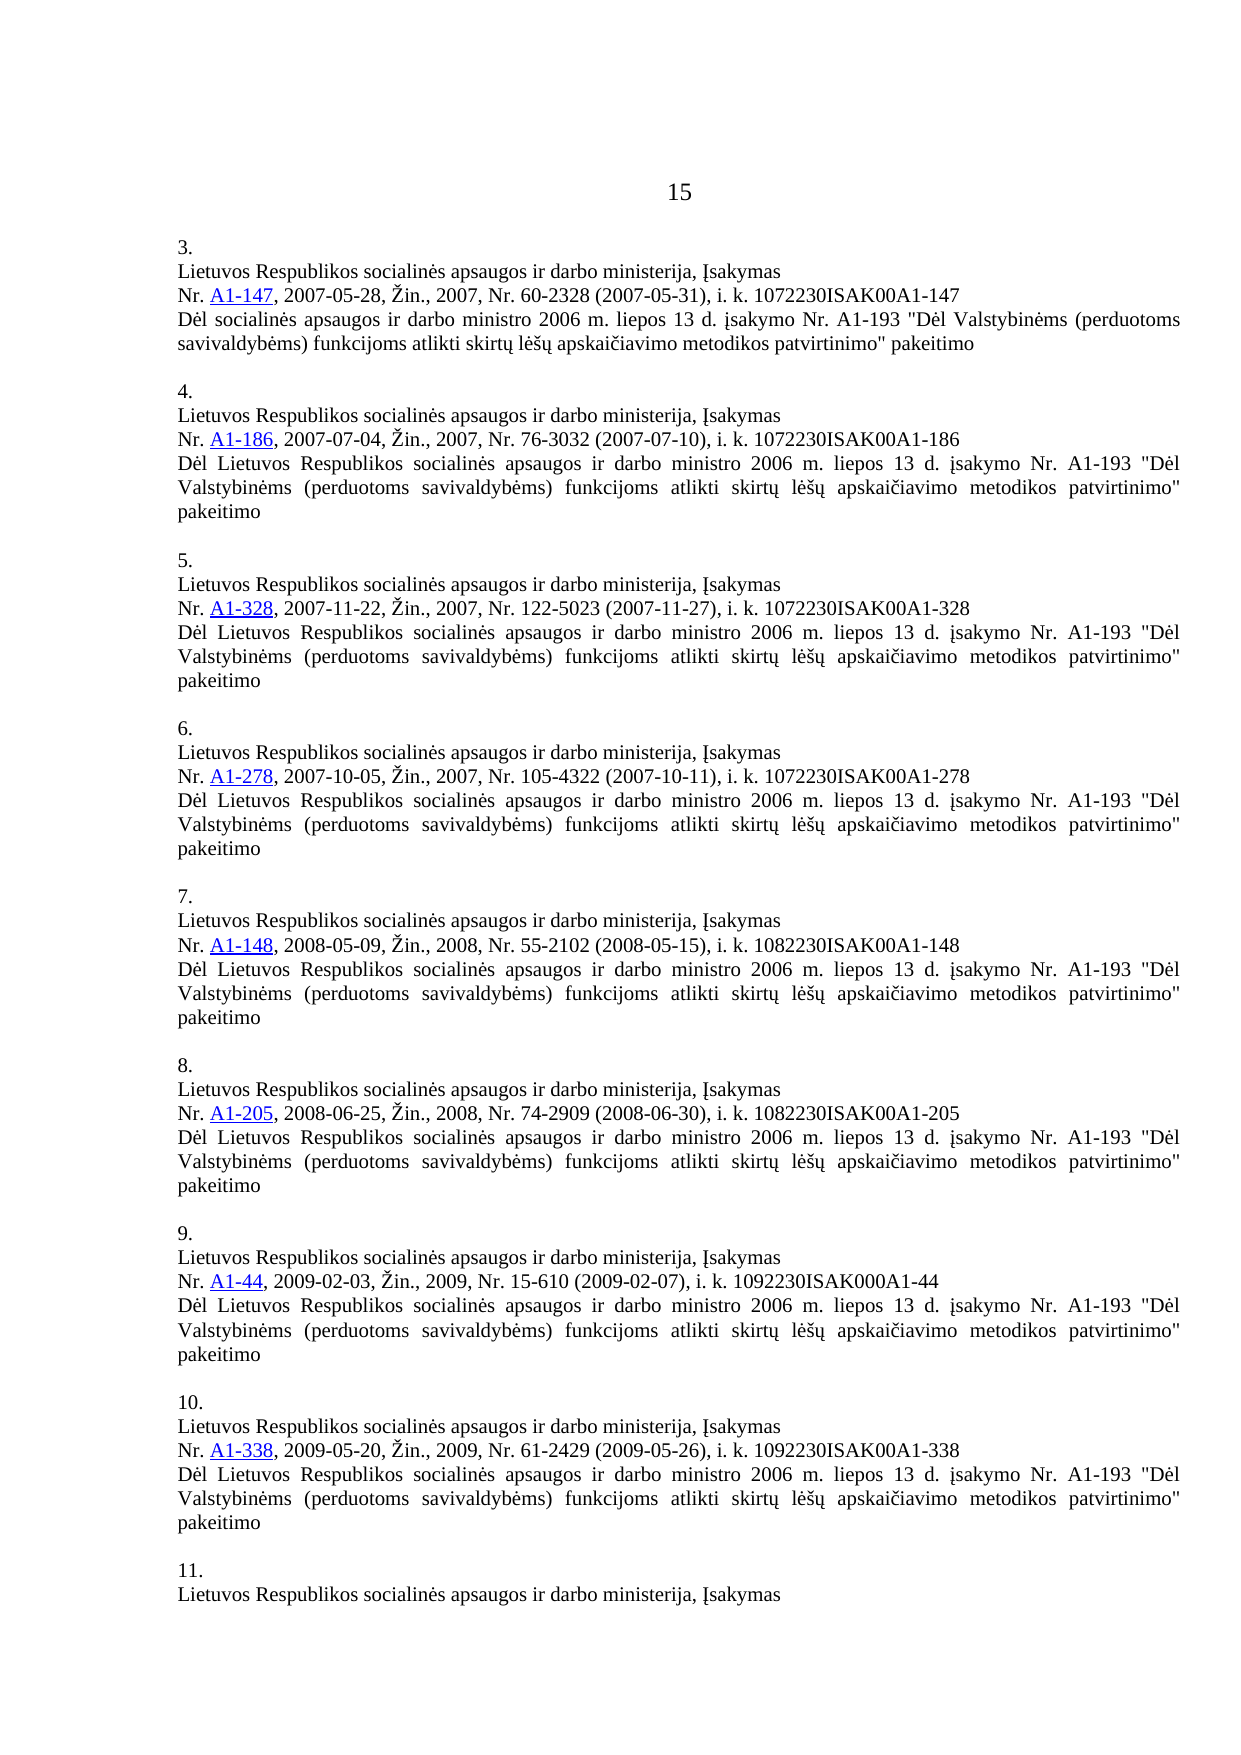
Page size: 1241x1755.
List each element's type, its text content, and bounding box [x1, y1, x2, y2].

text Dėl Lietuvos Respublikos socialinės apsaugos ir darbo ministro 2006 m. liepos 13 d. įsakymo Nr. A1-193 "Dėl Valstybinėms (perduotoms savivaldybėms) funkcijoms atlikti skirtų lėšų apskaičiavimo metodikos patvirtinimo" pakeitimo [177, 1462, 1181, 1534]
text Lietuvos Respublikos socialinės apsaugos ir darbo ministerija, Įsakymas [177, 1414, 1181, 1438]
text Nr. A1-278, 2007-10-05, Žin., 2007, Nr. 105-4322 (2007-10-11), i. k. 1072230ISAK00A1-278 [177, 764, 1181, 788]
text Dėl Lietuvos Respublikos socialinės apsaugos ir darbo ministro 2006 m. liepos 13 d. įsakymo Nr. A1-193 "Dėl Valstybinėms (perduotoms savivaldybėms) funkcijoms atlikti skirtų lėšų apskaičiavimo metodikos patvirtinimo" pakeitimo [177, 1293, 1181, 1366]
text 8. [177, 1053, 1181, 1077]
text 11. [177, 1558, 1181, 1582]
text Lietuvos Respublikos socialinės apsaugos ir darbo ministerija, Įsakymas [177, 1245, 1181, 1269]
text Nr. A1-338, 2009-05-20, Žin., 2009, Nr. 61-2429 (2009-05-26), i. k. 1092230ISAK00A1-338 [177, 1438, 1181, 1462]
text Lietuvos Respublikos socialinės apsaugos ir darbo ministerija, Įsakymas [177, 1582, 1181, 1606]
text Lietuvos Respublikos socialinės apsaugos ir darbo ministerija, Įsakymas [177, 259, 1181, 283]
text Lietuvos Respublikos socialinės apsaugos ir darbo ministerija, Įsakymas [177, 1077, 1181, 1101]
text 3. [177, 235, 1181, 259]
text Lietuvos Respublikos socialinės apsaugos ir darbo ministerija, Įsakymas [177, 403, 1181, 427]
text Nr. A1-328, 2007-11-22, Žin., 2007, Nr. 122-5023 (2007-11-27), i. k. 1072230ISAK00A1-328 [177, 596, 1181, 620]
text Nr. A1-186, 2007-07-04, Žin., 2007, Nr. 76-3032 (2007-07-10), i. k. 1072230ISAK00A1-186 [177, 427, 1181, 451]
text Dėl Lietuvos Respublikos socialinės apsaugos ir darbo ministro 2006 m. liepos 13 d. įsakymo Nr. A1-193 "Dėl Valstybinėms (perduotoms savivaldybėms) funkcijoms atlikti skirtų lėšų apskaičiavimo metodikos patvirtinimo" pakeitimo [177, 451, 1181, 523]
text Dėl Lietuvos Respublikos socialinės apsaugos ir darbo ministro 2006 m. liepos 13 d. įsakymo Nr. A1-193 "Dėl Valstybinėms (perduotoms savivaldybėms) funkcijoms atlikti skirtų lėšų apskaičiavimo metodikos patvirtinimo" pakeitimo [177, 788, 1181, 860]
text 6. [177, 716, 1181, 740]
text Dėl Lietuvos Respublikos socialinės apsaugos ir darbo ministro 2006 m. liepos 13 d. įsakymo Nr. A1-193 "Dėl Valstybinėms (perduotoms savivaldybėms) funkcijoms atlikti skirtų lėšų apskaičiavimo metodikos patvirtinimo" pakeitimo [177, 1125, 1181, 1197]
text Dėl socialinės apsaugos ir darbo ministro 2006 m. liepos 13 d. įsakymo Nr. A1-193 "Dėl Valstybinėms (perduotoms savivaldybėms) funkcijoms atlikti skirtų lėšų apskaičiavimo metodikos patvirtinimo" pakeitimo [177, 307, 1181, 355]
text 5. [177, 547, 1181, 572]
text 10. [177, 1390, 1181, 1414]
text Lietuvos Respublikos socialinės apsaugos ir darbo ministerija, Įsakymas [177, 572, 1181, 596]
text Nr. A1-44, 2009-02-03, Žin., 2009, Nr. 15-610 (2009-02-07), i. k. 1092230ISAK000A1-44 [177, 1269, 1181, 1293]
text Nr. A1-205, 2008-06-25, Žin., 2008, Nr. 74-2909 (2008-06-30), i. k. 1082230ISAK00A1-205 [177, 1101, 1181, 1125]
text 4. [177, 379, 1181, 403]
text Lietuvos Respublikos socialinės apsaugos ir darbo ministerija, Įsakymas [177, 908, 1181, 932]
text Nr. A1-147, 2007-05-28, Žin., 2007, Nr. 60-2328 (2007-05-31), i. k. 1072230ISAK00A1-147 [177, 283, 1181, 307]
text Dėl Lietuvos Respublikos socialinės apsaugos ir darbo ministro 2006 m. liepos 13 d. įsakymo Nr. A1-193 "Dėl Valstybinėms (perduotoms savivaldybėms) funkcijoms atlikti skirtų lėšų apskaičiavimo metodikos patvirtinimo" pakeitimo [177, 620, 1181, 692]
text Nr. A1-148, 2008-05-09, Žin., 2008, Nr. 55-2102 (2008-05-15), i. k. 1082230ISAK00A1-148 [177, 932, 1181, 957]
text Lietuvos Respublikos socialinės apsaugos ir darbo ministerija, Įsakymas [177, 740, 1181, 764]
text Dėl Lietuvos Respublikos socialinės apsaugos ir darbo ministro 2006 m. liepos 13 d. įsakymo Nr. A1-193 "Dėl Valstybinėms (perduotoms savivaldybėms) funkcijoms atlikti skirtų lėšų apskaičiavimo metodikos patvirtinimo" pakeitimo [177, 957, 1181, 1029]
text 7. [177, 884, 1181, 908]
text 9. [177, 1221, 1181, 1245]
